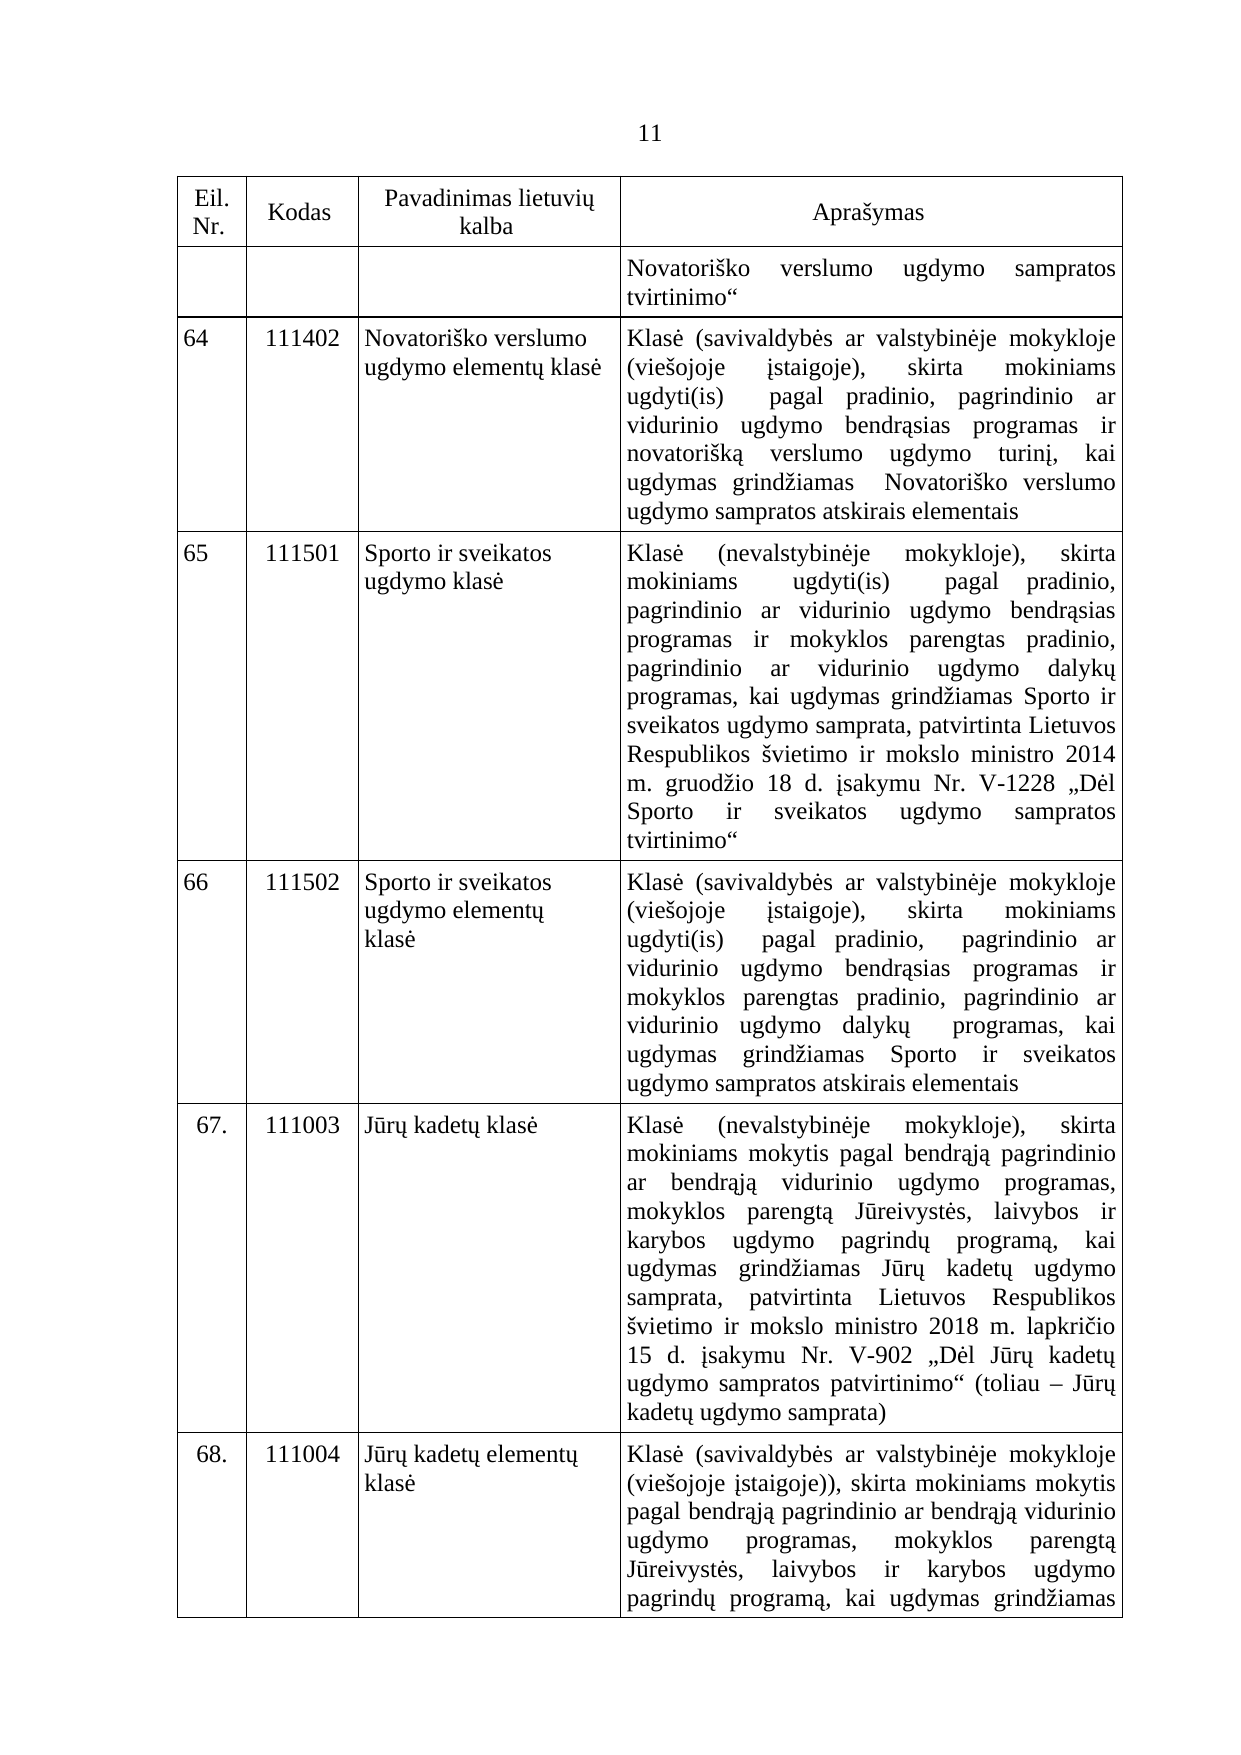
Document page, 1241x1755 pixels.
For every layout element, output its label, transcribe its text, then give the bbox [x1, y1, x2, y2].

table_cell 111004 [247, 1433, 358, 1617]
table_cell Klasė (nevalstybinėje mokykloje), skirta mokiniams mokytis pagal bendrąją pagrindinio ar bendrąją vidurinio ugdymo programas, mokyklos parengtą Jūreivystės, laivybos ir karybos ugdymo pagrindų programą, kai ugdymas grindžiamas Jūrų kadetų ugdymo samprata, patvirtinta Lietuvos Respublikos švietimo ir mokslo ministro 2018 m. lapkričio 15 d. įsakymu Nr. V-902 „Dėl Jūrų kadetų ugdymo sampratos patvirtinimo“ (toliau – Jūrų kadetų ugdymo samprata) [621, 1104, 1122, 1432]
table_header Eil. Nr. [178, 177, 246, 246]
table_header Aprašymas [621, 177, 1122, 246]
table_cell Jūrų kadetų klasė [359, 1104, 620, 1432]
table_cell Klasė (nevalstybinėje mokykloje), skirta mokiniams ugdyti(is) pagal pradinio, pagrindinio ar vidurinio ugdymo bendrąsias programas ir mokyklos parengtas pradinio, pagrindinio ar vidurinio ugdymo dalykų programas, kai ugdymas grindžiamas Sporto ir sveikatos ugdymo samprata, patvirtinta Lietuvos Respublikos švietimo ir mokslo ministro 2014 m. gruodžio 18 d. įsakymu Nr. V-1228 „Dėl Sporto ir sveikatos ugdymo sampratos tvirtinimo“ [621, 532, 1122, 860]
table_cell 111502 [247, 861, 358, 1103]
table_cell Sporto ir sveikatos ugdymo elementų klasė [359, 861, 620, 1103]
table_cell Novatoriško verslumo ugdymo sampratos tvirtinimo“ [621, 247, 1122, 316]
table_cell 111501 [247, 532, 358, 860]
table_cell Novatoriško verslumo ugdymo elementų klasė [359, 318, 620, 531]
table_cell 68. [178, 1433, 246, 1617]
table_cell 67. [178, 1104, 246, 1432]
table_cell 111003 [247, 1104, 358, 1432]
table_cell Klasė (savivaldybės ar valstybinėje mokykloje (viešojoje įstaigoje), skirta mokiniams ugdyti(is) pagal pradinio, pagrindinio ar vidurinio ugdymo bendrąsias programas ir mokyklos parengtas pradinio, pagrindinio ar vidurinio ugdymo dalykų programas, kai ugdymas grindžiamas Sporto ir sveikatos ugdymo sampratos atskirais elementais [621, 861, 1122, 1103]
table_header Pavadinimas lietuvių kalba [359, 177, 620, 246]
table_cell Klasė (savivaldybės ar valstybinėje mokykloje (viešojoje įstaigoje), skirta mokiniams ugdyti(is) pagal pradinio, pagrindinio ar vidurinio ugdymo bendrąsias programas ir novatorišką verslumo ugdymo turinį, kai ugdymas grindžiamas Novatoriško verslumo ugdymo sampratos atskirais elementais [621, 318, 1122, 531]
table_header Kodas [247, 177, 358, 246]
table_cell 64 [178, 318, 246, 531]
table_cell 66 [178, 861, 246, 1103]
table_cell [247, 247, 358, 316]
table_cell Sporto ir sveikatos ugdymo klasė [359, 532, 620, 860]
table_cell Klasė (savivaldybės ar valstybinėje mokykloje (viešojoje įstaigoje)), skirta mokiniams mokytis pagal bendrąją pagrindinio ar bendrąją vidurinio ugdymo programas, mokyklos parengtą Jūreivystės, laivybos ir karybos ugdymo pagrindų programą, kai ugdymas grindžiamas [621, 1433, 1122, 1617]
table_cell 111402 [247, 318, 358, 531]
table_cell 65 [178, 532, 246, 860]
table_cell [178, 247, 246, 316]
table_cell [359, 247, 620, 316]
table_cell Jūrų kadetų elementų klasė [359, 1433, 620, 1617]
